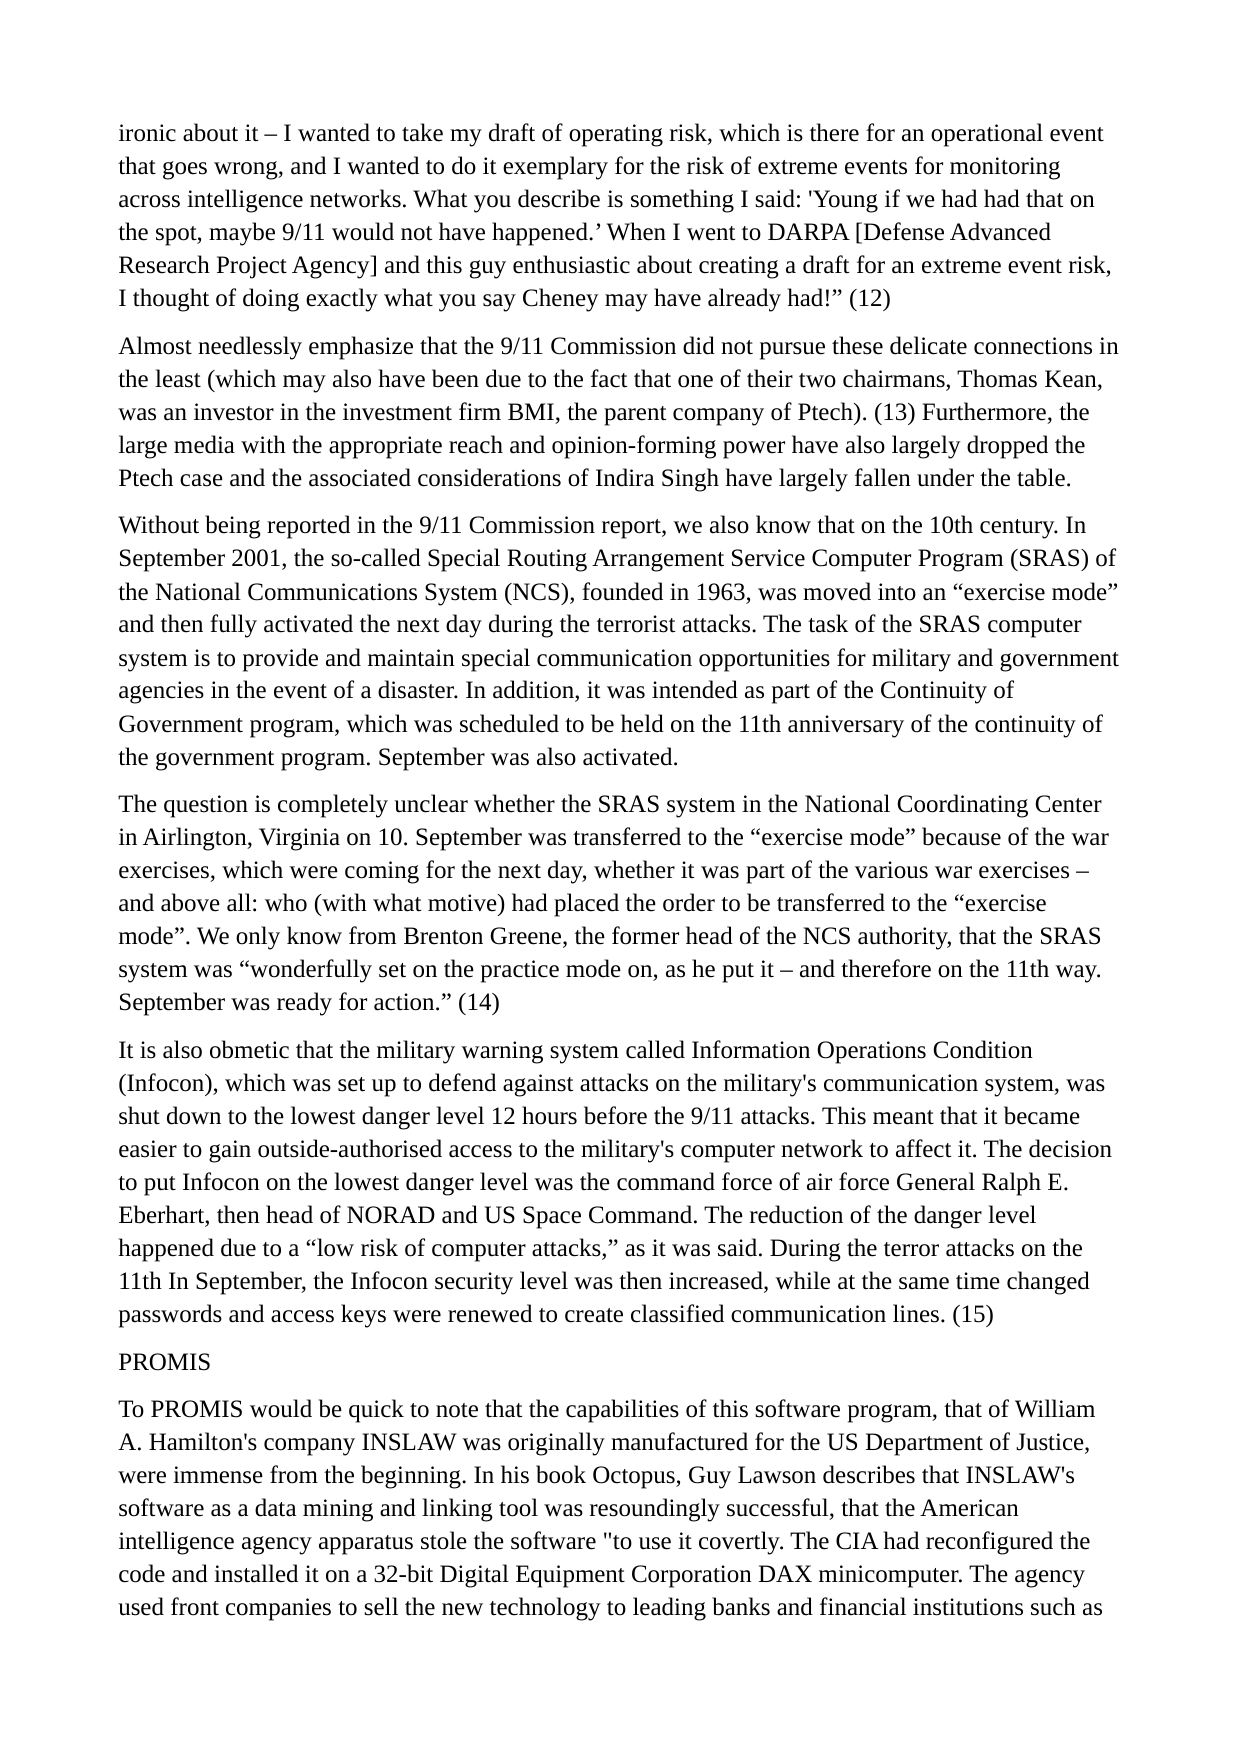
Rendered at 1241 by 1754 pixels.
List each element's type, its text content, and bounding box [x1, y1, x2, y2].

text It is also obmetic that the military warning system called Information Operations Condition (Infocon), which was set up to defend against attacks on the military's communication system, was shut down to the lowest danger level 12 hours before the 9/11 attacks. This meant that it became easier to gain outside-authorised access to the military's computer network to affect it. The decision to put Infocon on the lowest danger level was the command force of air force General Ralph E. Eberhart, then head of NORAD and US Space Command. The reduction of the danger level happened due to a “low risk of computer attacks,” as it was said. During the terror attacks on the 11th In September, the Infocon security level was then increased, while at the same time changed passwords and access keys were renewed to create classified communication lines. (15) [118, 1035, 1122, 1328]
text To PROMIS would be quick to note that the capabilities of this software program, that of William A. Hamilton's company INSLAW was originally manufactured for the US Department of Justice, were immense from the beginning. In his book Octopus, Guy Lawson describes that INSLAW's software as a data mining and linking tool was resoundingly successful, that the American intelligence agency apparatus stole the software "to use it covertly. The CIA had reconfigured the code and installed it on a 32-bit Digital Equipment Corporation DAX minicomputer. The agency used front companies to sell the new technology to leading banks and financial institutions such as [118, 1394, 1122, 1621]
text Without being reported in the 9/11 Commission report, we also know that on the 10th century. In September 2001, the so-called Special Routing Arrangement Service Computer Program (SRAS) of the National Communications System (NCS), founded in 1963, was moved into an “exercise mode” and then fully activated the next day during the terrorist attacks. The task of the SRAS computer system is to provide and maintain special communication opportunities for military and government agencies in the event of a disaster. In addition, it was intended as part of the Continuity of Government program, which was scheduled to be held on the 11th anniversary of the continuity of the government program. September was also activated. [118, 511, 1122, 770]
text Almost needlessly emphasize that the 9/11 Commission did not pursue these delicate connections in the least (which may also have been due to the fact that one of their two chairmans, Thomas Kean, was an investor in the investment firm BMI, the parent company of Ptech). (13) Furthermore, the large media with the appropriate reach and opinion-forming power have also largely dropped the Ptech case and the associated considerations of Indira Singh have largely fallen under the table. [118, 331, 1122, 492]
text ironic about it – I wanted to take my draft of operating risk, which is there for an operational event that goes wrong, and I wanted to do it exemplary for the risk of extreme events for monitoring across intelligence networks. What you describe is something I said: 'Young if we had had that on the spot, maybe 9/11 would not have happened.’ When I went to DARPA [Defense Advanced Research Project Agency] and this guy enthusiastic about creating a draft for an extreme event risk, I thought of doing exactly what you say Cheney may have already had!” (12) [118, 118, 1122, 312]
text The question is completely unclear whether the SRAS system in the National Coordinating Center in Airlington, Virginia on 10. September was transferred to the “exercise mode” because of the war exercises, which were coming for the next day, whether it was part of the various war exercises – and above all: who (with what motive) had placed the order to be transferred to the “exercise mode”. We only know from Brenton Greene, the former head of the NCS authority, that the SRAS system was “wonderfully set on the practice mode on, as he put it – and therefore on the 11th way. September was ready for action.” (14) [118, 789, 1122, 1016]
text PROMIS [118, 1347, 1122, 1376]
